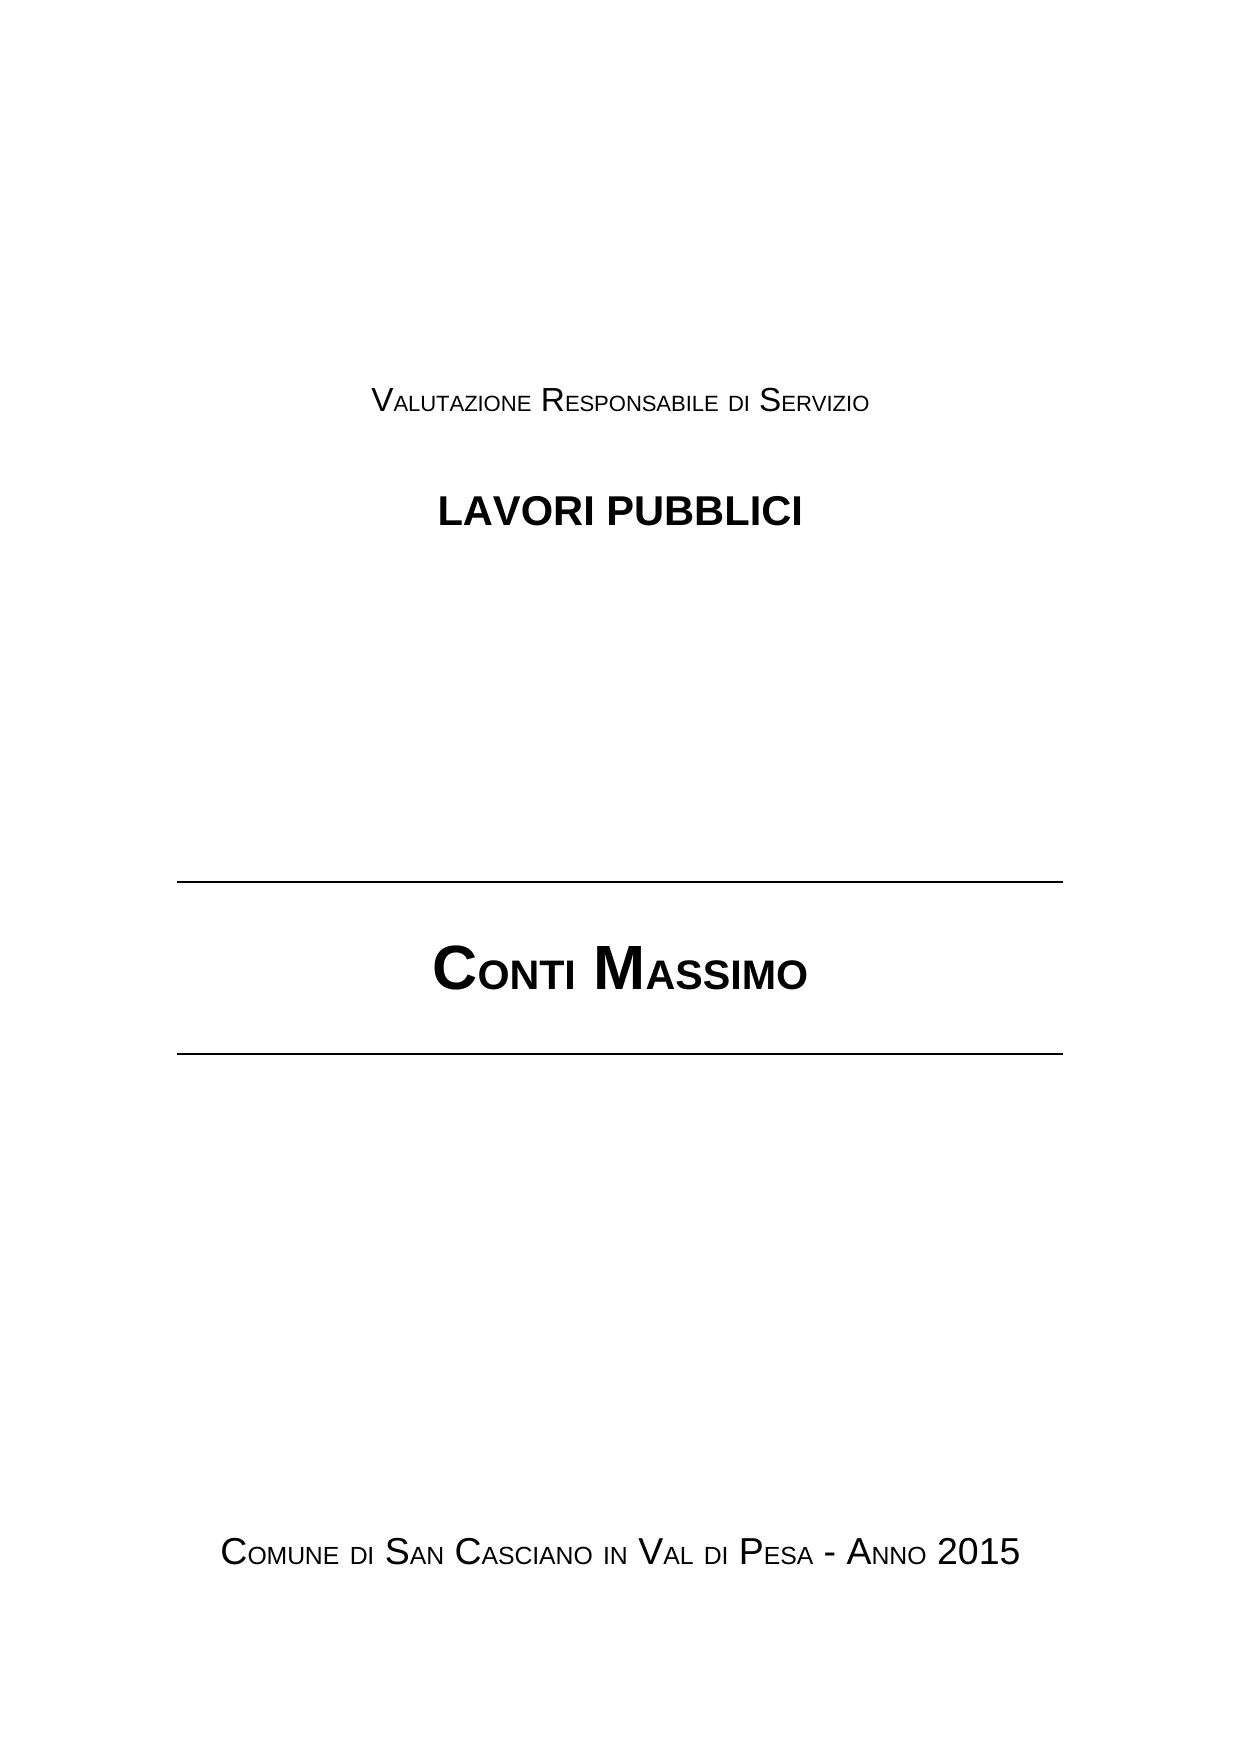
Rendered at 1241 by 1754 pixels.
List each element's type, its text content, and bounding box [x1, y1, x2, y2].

subtitle Valutazione Responsabile di Servizio [177, 380, 1063, 419]
subtitle Conti Massimo [177, 931, 1063, 1003]
subtitle LAVORI PUBBLICI [177, 486, 1063, 534]
subtitle Comune di San Casciano in Val di Pesa - Anno 2015 [177, 1529, 1063, 1572]
